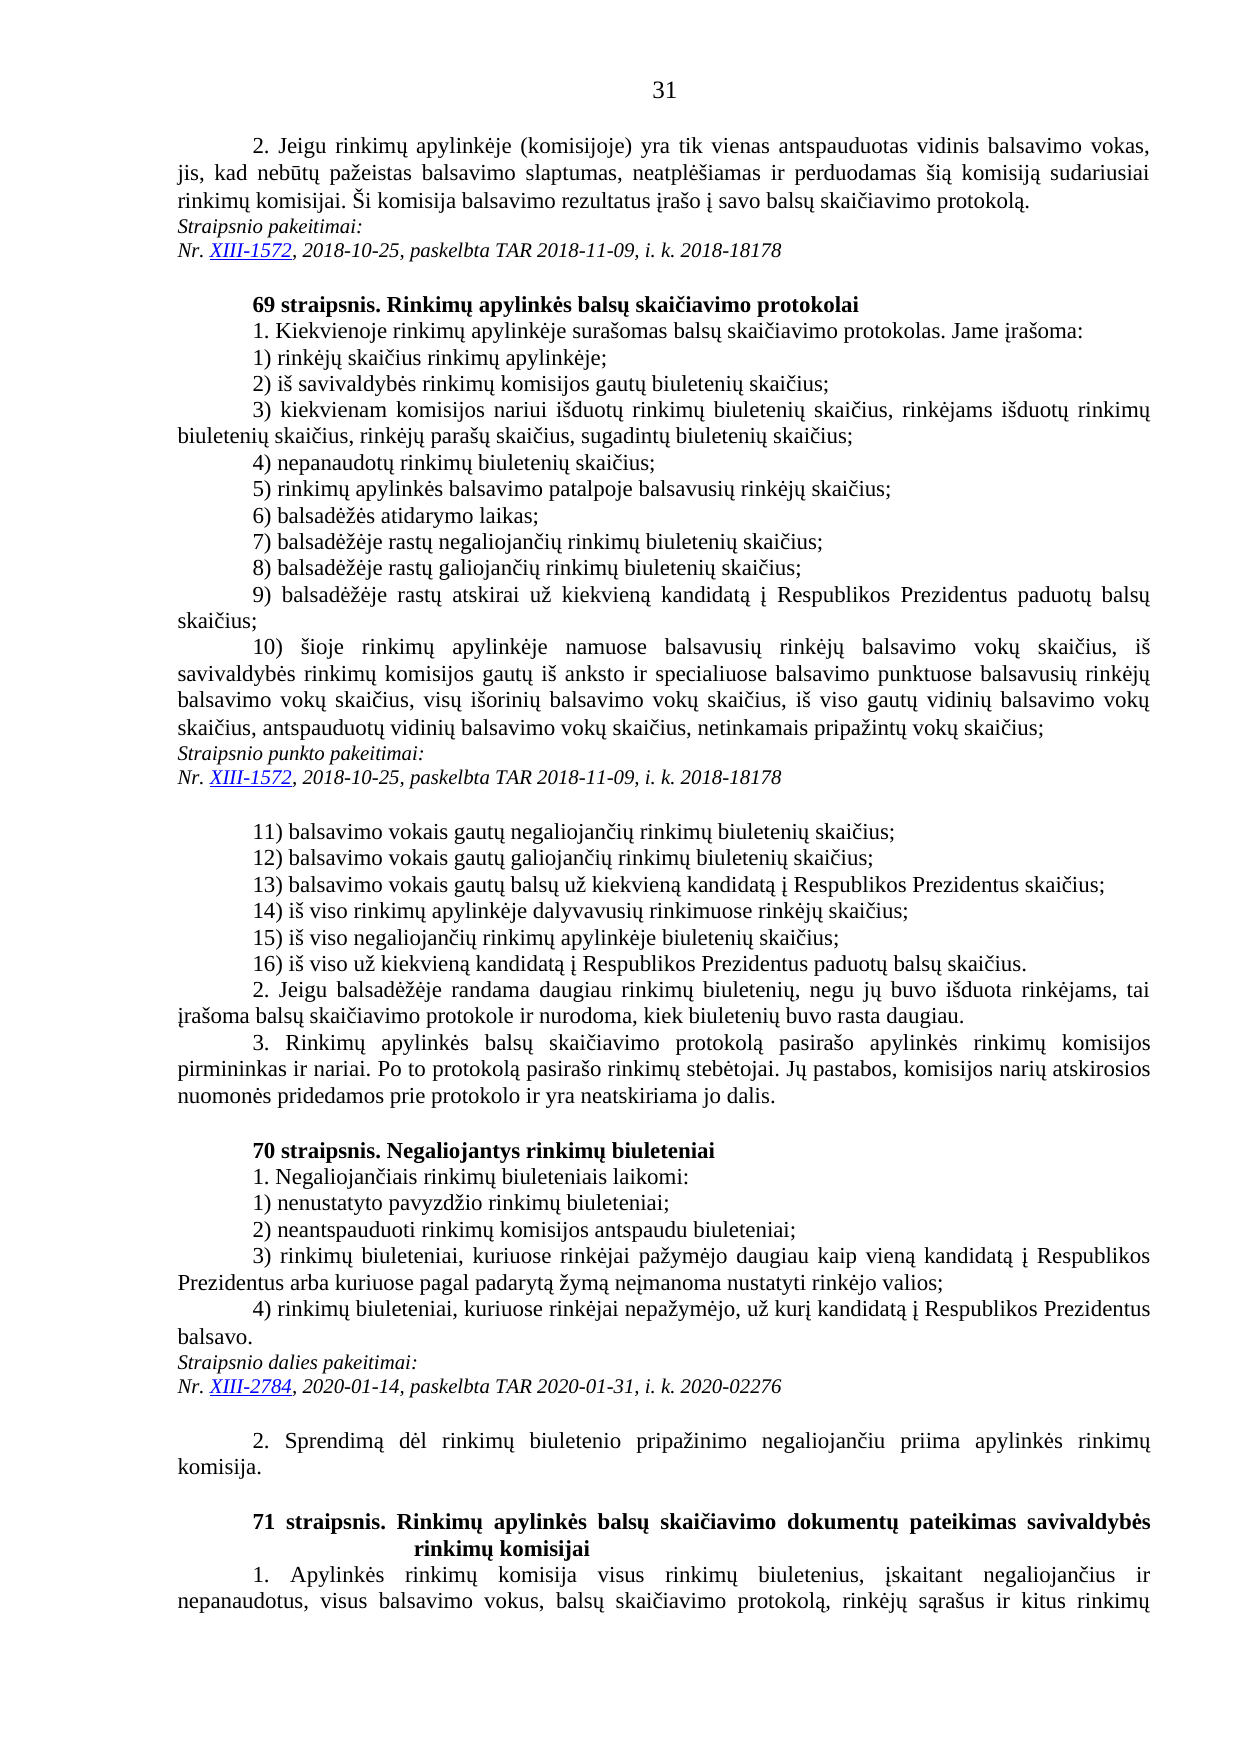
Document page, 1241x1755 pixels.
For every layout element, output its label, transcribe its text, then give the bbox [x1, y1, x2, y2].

text 10) šioje rinkimų apylinkėje namuose balsavusių rinkėjų balsavimo vokų skaičius, iš savivaldybės rinkimų komisijos gautų iš anksto ir specialiuose balsavimo punktuose balsavusių rinkėjų balsavimo vokų skaičius, visų išorinių balsavimo vokų skaičius, iš viso gautų vidinių balsavimo vokų skaičius, antspauduotų vidinių balsavimo vokų skaičius, netinkamais pripažintų vokų skaičius; [177, 633, 1152, 741]
text 1. Negaliojančiais rinkimų biuleteniais laikomi: [177, 1163, 1152, 1189]
text 3) kiekvienam komisijos nariui išduotų rinkimų biuletenių skaičius, rinkėjams išduotų rinkimų biuletenių skaičius, rinkėjų parašų skaičius, sugadintų biuletenių skaičius; [177, 396, 1152, 449]
text Straipsnio dalies pakeitimai: [177, 1350, 1152, 1374]
text 9) balsadėžėje rastų atskirai už kiekvieną kandidatą į Respublikos Prezidentus paduotų balsų skaičius; [177, 581, 1152, 633]
text 12) balsavimo vokais gautų galiojančių rinkimų biuletenių skaičius; [177, 844, 1152, 871]
text 70 straipsnis. Negaliojantys rinkimų biuleteniai [177, 1137, 1152, 1163]
text 8) balsadėžėje rastų galiojančių rinkimų biuletenių skaičius; [177, 554, 1152, 581]
text 13) balsavimo vokais gautų balsų už kiekvieną kandidatą į Respublikos Prezidentus skaičius; [177, 871, 1152, 897]
text 14) iš viso rinkimų apylinkėje dalyvavusių rinkimuose rinkėjų skaičius; [177, 897, 1152, 923]
text 1. Kiekvienoje rinkimų apylinkėje surašomas balsų skaičiavimo protokolas. Jame įrašoma: [177, 317, 1152, 343]
text 3) rinkimų biuleteniai, kuriuose rinkėjai pažymėjo daugiau kaip vieną kandidatą į Respublikos Prezidentus arba kuriuose pagal padarytą žymą neįmanoma nustatyti rinkėjo valios; [177, 1242, 1152, 1295]
text 2. Jeigu balsadėžėje randama daugiau rinkimų biuletenių, negu jų buvo išduota rinkėjams, tai įrašoma balsų skaičiavimo protokole ir nurodoma, kiek biuletenių buvo rasta daugiau. [177, 976, 1152, 1029]
text 2. Sprendimą dėl rinkimų biuletenio pripažinimo negaliojančiu priima apylinkės rinkimų komisija. [177, 1427, 1152, 1479]
text 69 straipsnis. Rinkimų apylinkės balsų skaičiavimo protokolai [177, 291, 1152, 317]
text Straipsnio punkto pakeitimai: [177, 741, 1152, 765]
text 15) iš viso negaliojančių rinkimų apylinkėje biuletenių skaičius; [177, 923, 1152, 950]
text Straipsnio pakeitimai: [177, 214, 1152, 238]
text Nr. XIII-1572, 2018-10-25, paskelbta TAR 2018-11-09, i. k. 2018-18178 [177, 765, 1152, 789]
text 2) iš savivaldybės rinkimų komisijos gautų biuletenių skaičius; [177, 370, 1152, 396]
text Nr. XIII-1572, 2018-10-25, paskelbta TAR 2018-11-09, i. k. 2018-18178 [177, 238, 1152, 262]
text 4) rinkimų biuleteniai, kuriuose rinkėjai nepažymėjo, už kurį kandidatą į Respublikos Prezidentus balsavo. [177, 1295, 1152, 1350]
text 5) rinkimų apylinkės balsavimo patalpoje balsavusių rinkėjų skaičius; [177, 475, 1152, 502]
text 11) balsavimo vokais gautų negaliojančių rinkimų biuletenių skaičius; [177, 818, 1152, 844]
text 3. Rinkimų apylinkės balsų skaičiavimo protokolą pasirašo apylinkės rinkimų komisijos pirmininkas ir nariai. Po to protokolą pasirašo rinkimų stebėtojai. Jų pastabos, komisijos narių atskirosios nuomonės pridedamos prie protokolo ir yra neatskiriama jo dalis. [177, 1029, 1152, 1108]
text 7) balsadėžėje rastų negaliojančių rinkimų biuletenių skaičius; [177, 528, 1152, 554]
text 16) iš viso už kiekvieną kandidatą į Respublikos Prezidentus paduotų balsų skaičius. [177, 950, 1152, 976]
text 1) nenustatyto pavyzdžio rinkimų biuleteniai; [177, 1189, 1152, 1216]
text 4) nepanaudotų rinkimų biuletenių skaičius; [177, 449, 1152, 475]
text 2. Jeigu rinkimų apylinkėje (komisijoje) yra tik vienas antspauduotas vidinis balsavimo vokas, jis, kad nebūtų pažeistas balsavimo slaptumas, neatplėšiamas ir perduodamas šią komisiją sudariusiai rinkimų komisijai. Ši komisija balsavimo rezultatus įrašo į savo balsų skaičiavimo protokolą. [177, 132, 1152, 214]
text 71 straipsnis. Rinkimų apylinkės balsų skaičiavimo dokumentų pateikimas savivaldybės rinkimų komisijai [252, 1508, 1152, 1561]
text 6) balsadėžės atidarymo laikas; [177, 502, 1152, 528]
text 2) neantspauduoti rinkimų komisijos antspaudu biuleteniai; [177, 1216, 1152, 1242]
text Nr. XIII-2784, 2020-01-14, paskelbta TAR 2020-01-31, i. k. 2020-02276 [177, 1374, 1152, 1398]
text 1. Apylinkės rinkimų komisija visus rinkimų biuletenius, įskaitant negaliojančius ir nepanaudotus, visus balsavimo vokus, balsų skaičiavimo protokolą, rinkėjų sąrašus ir kitus rinkimų [177, 1561, 1152, 1614]
text 1) rinkėjų skaičius rinkimų apylinkėje; [177, 343, 1152, 370]
